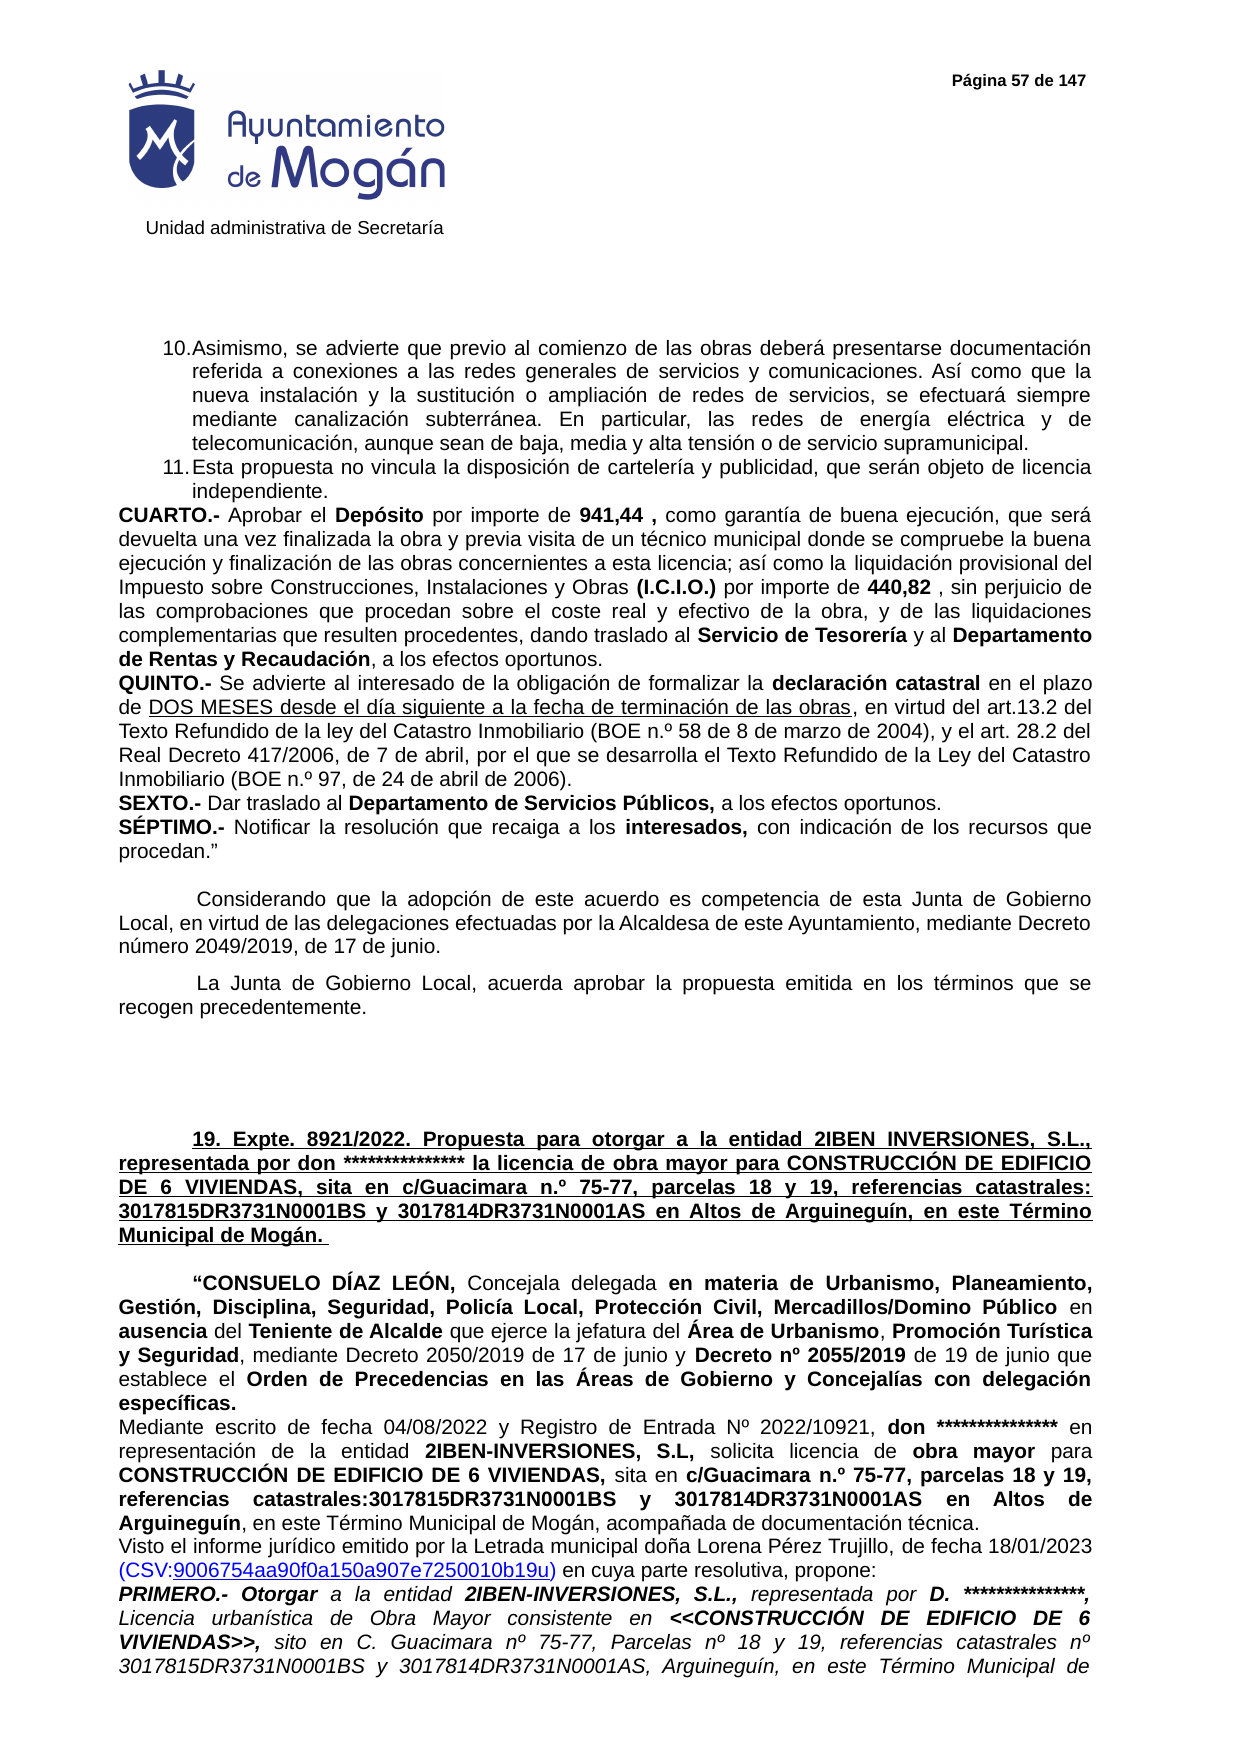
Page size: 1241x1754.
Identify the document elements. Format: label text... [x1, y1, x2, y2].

text SEXTO.- Dar traslado al Departamento de Servicios Públicos, a los efectos oportunos. [118, 791, 1092, 814]
text 3017815DR3731N0001BS y 3017814DR3731N0001AS en Altos de Arguineguín, en este Término [118, 1197, 1092, 1220]
text Considerando que la adopción de este acuerdo es competencia de esta Junta de Gobierno Local, en virtud de las delegaciones efectuadas por la Alcaldesa de este Ayuntamiento, mediante Decreto número 2049/2019, de 17 de junio. [118, 886, 1092, 958]
text DE 6 VIVIENDAS, sita en c/Guacimara n.º 75-77, parcelas 18 y 19, referencias catastrales: [118, 1173, 1092, 1196]
list Asimismo, se advierte que previo al comienzo de las obras deberá presentarse documentación referida a conexiones a las redes generales de servicios y comunicaciones. Así como que la nueva instalación y la sustitución o ampliación de redes de servicios, se efectuará siempre mediante canalización subterránea. En particular, las redes de energía eléctrica y de telecomunicación, aunque sean de baja, media y alta tensión o de servicio supramunicipal. [162, 335, 1092, 455]
text Visto el informe jurídico emitido por la Letrada municipal doña Lorena Pérez Trujillo, de fecha 18/01/2023 (CSV:9006754aa90f0a150a907e7250010b19u) en cuya parte resolutiva, propone: [118, 1534, 1092, 1582]
text CUARTO.- Aprobar el Depósito por importe de 941,44 , como garantía de buena ejecución, que será devuelta una vez finalizada la obra y previa visita de un técnico municipal donde se compruebe la buena ejecución y finalización de las obras concernientes a esta licencia; así como la liquidación provisional del Impuesto sobre Construcciones, Instalaciones y Obras (I.C.I.O.) por importe de 440,82 , sin perjuicio de las comprobaciones que procedan sobre el coste real y efectivo de la obra, y de las liquidaciones complementarias que resulten procedentes, dando traslado al Servicio de Tesorería y al Departamento de Rentas y Recaudación, a los efectos oportunos. [118, 503, 1092, 671]
list Esta propuesta no vincula la disposición de cartelería y publicidad, que serán objeto de licencia independiente. [162, 455, 1092, 503]
picture [128, 70, 445, 206]
text SÉPTIMO.- Notificar la resolución que recaiga a los interesados, con indicación de los recursos que procedan.” [118, 814, 1092, 862]
text 19. Expte. 8921/2022. Propuesta para otorgar a la entidad 2IBEN INVERSIONES, S.L., representada por don *************** la licencia de obra mayor para CONSTRUCCIÓN DE EDIFICIO [118, 1127, 1092, 1172]
text QUINTO.- Se advierte al interesado de la obligación de formalizar la declaración catastral en el plazo de DOS MESES desde el día siguiente a la fecha de terminación de las obras, en virtud del art.13.2 del Texto Refundido de la ley del Catastro Inmobiliario (BOE n.º 58 de 8 de marzo de 2004), y el art. 28.2 del Real Decreto 417/2006, de 7 de abril, por el que se desarrolla el Texto Refundido de la Ley del Catastro Inmobiliario (BOE n.º 97, de 24 de abril de 2006). [118, 671, 1092, 791]
text “CONSUELO DÍAZ LEÓN, Concejala delegada en materia de Urbanismo, Planeamiento, Gestión, Disciplina, Seguridad, Policía Local, Protección Civil, Mercadillos/Domino Público en ausencia del Teniente de Alcalde que ejerce la jefatura del Área de Urbanismo, Promoción Turística y Seguridad, mediante Decreto 2050/2019 de 17 de junio y Decreto nº 2055/2019 de 19 de junio que establece el Orden de Precedencias en las Áreas de Gobierno y Concejalías con delegación específicas. [118, 1271, 1092, 1414]
text Municipal de Mogán. [118, 1221, 1092, 1247]
text PRIMERO.- Otorgar a la entidad 2IBEN-INVERSIONES, S.L., representada por D. ***************, Licencia urbanística de Obra Mayor consistente en <<CONSTRUCCIÓN DE EDIFICIO DE 6 VIVIENDAS>>, sito en C. Guacimara nº 75-77, Parcelas nº 18 y 19, referencias catastrales nº 3017815DR3731N0001BS y 3017814DR3731N0001AS, Arguineguín, en este Término Municipal de [118, 1582, 1092, 1678]
text Mediante escrito de fecha 04/08/2022 y Registro de Entrada Nº 2022/10921, don *************** en representación de la entidad 2IBEN-INVERSIONES, S.L, solicita licencia de obra mayor para CONSTRUCCIÓN DE EDIFICIO DE 6 VIVIENDAS, sita en c/Guacimara n.º 75-77, parcelas 18 y 19, referencias catastrales:3017815DR3731N0001BS y 3017814DR3731N0001AS en Altos de Arguineguín, en este Término Municipal de Mogán, acompañada de documentación técnica. [118, 1414, 1092, 1534]
text La Junta de Gobierno Local, acuerda aprobar la propuesta emitida en los términos que se recogen precedentemente. [118, 971, 1092, 1019]
